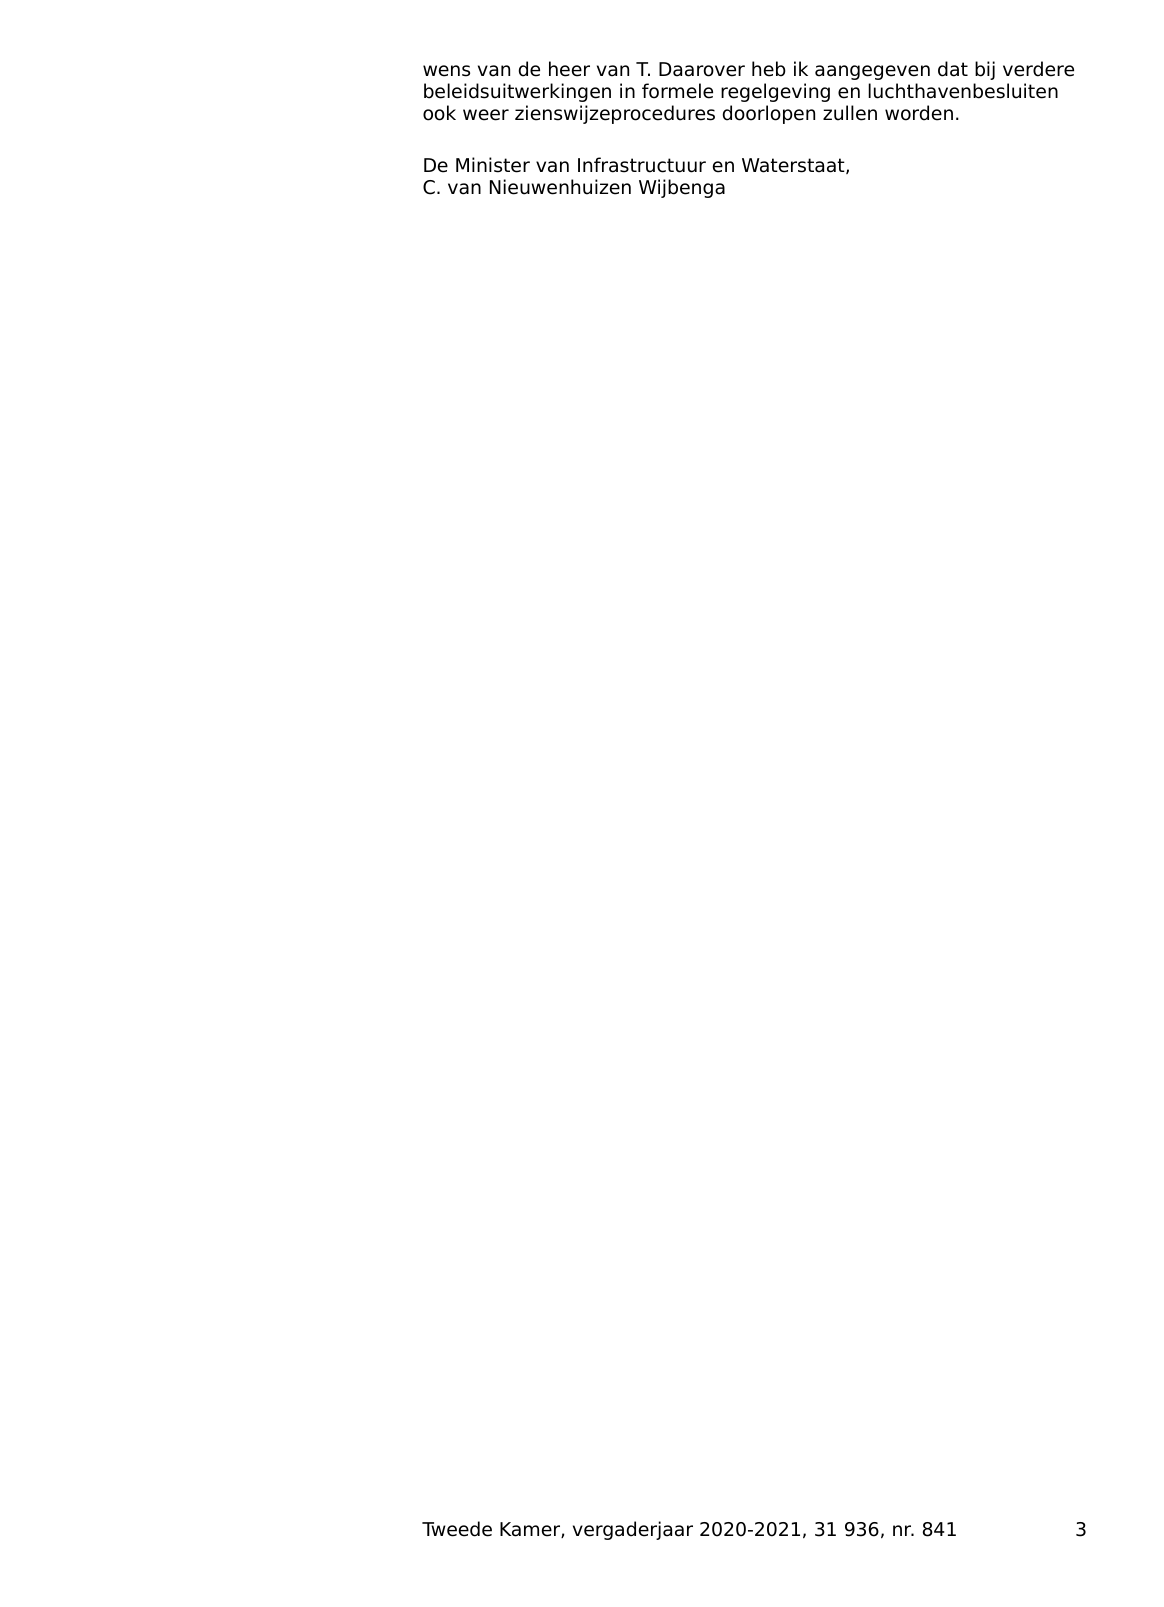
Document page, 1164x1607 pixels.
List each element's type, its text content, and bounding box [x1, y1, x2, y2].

text wens van de heer van T. Daarover heb ik aangegeven dat bij verdere beleidsuitwerkingen in formele regelgeving en luchthavenbesluiten ook weer zienswijzeprocedures doorlopen zullen worden. [422, 59, 1087, 125]
text De Minister van Infrastructuur en Waterstaat, C. van Nieuwenhuizen Wijbenga [422, 155, 1087, 199]
